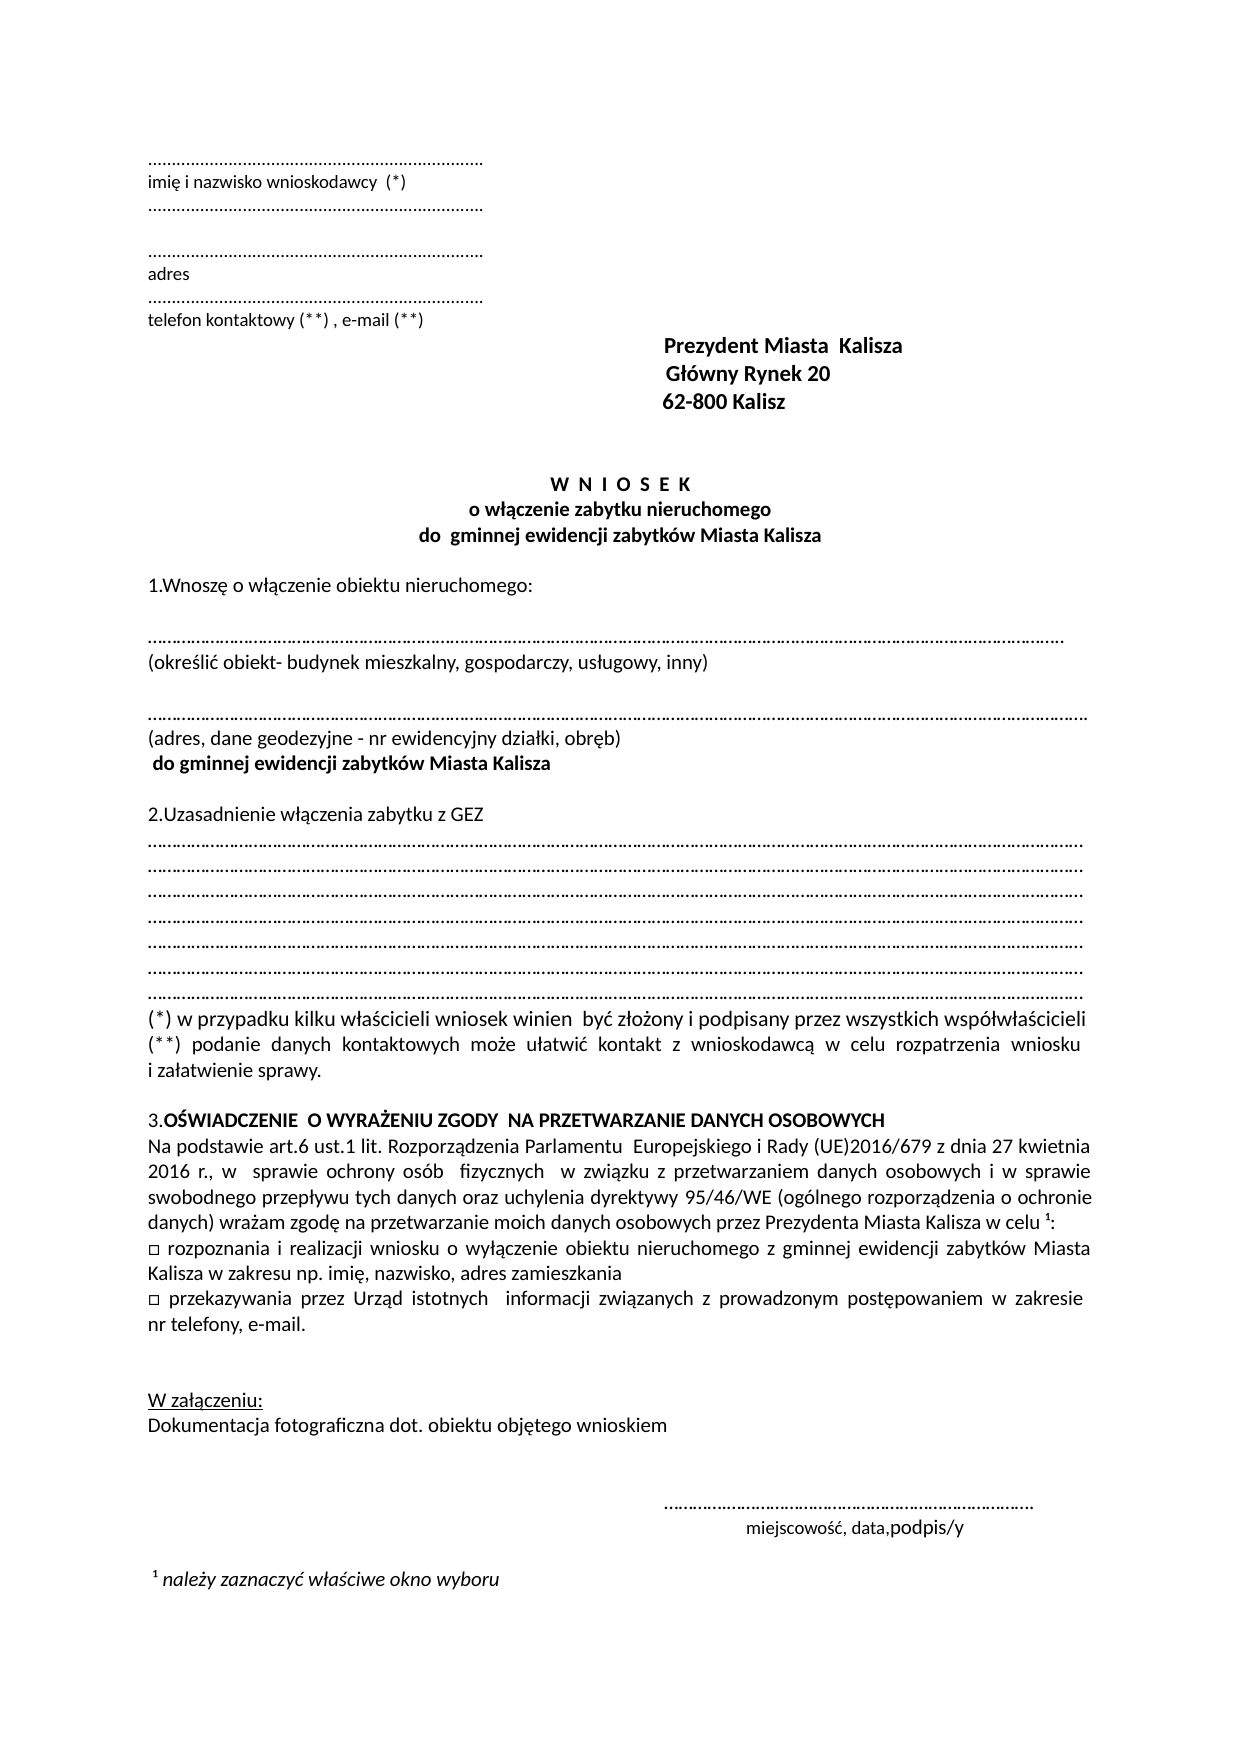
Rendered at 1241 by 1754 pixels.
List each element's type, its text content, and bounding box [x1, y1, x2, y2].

text 3.OŚWIADCZENIE O WYRAŻENIU ZGODY NA PRZETWARZANIE DANYCH OSOBOWYCH [148, 1108, 1093, 1133]
text ……………………………………………………………………………………………………………………………………………………………………….. [148, 623, 1093, 649]
text ....................................................................... [148, 148, 1093, 171]
text (określić obiekt- budynek mieszkalny, gospodarczy, usługowy, inny) [148, 649, 1093, 674]
text imię i nazwisko wnioskodawcy (*) [148, 171, 1093, 193]
text (*) w przypadku kilku właścicieli wniosek winien być złożony i podpisany przez wszystkich współwłaścicieli [148, 1005, 1093, 1031]
text Na podstawie art.6 ust.1 lit. Rozporządzenia Parlamentu Europejskiego i Rady (UE)2016/679 z dnia 27 kwietnia 2016 r., w sprawie ochrony osób fizycznych w związku z przetwarzaniem danych osobowych i w sprawie swobodnego przepływu tych danych oraz uchylenia dyrektywy 95/46/WE (ogólnego rozporządzenia o ochronie danych) wrażam zgodę na przetwarzanie moich danych osobowych przez Prezydenta Miasta Kalisza w celu ¹: [148, 1133, 1093, 1235]
text ....................................................................... [148, 193, 1093, 216]
text ………….………………………………………………………. [148, 1489, 1093, 1514]
text …………………………………………………………………………………………………………………………………………………………………………………………………………………………………………………………………………………………………………………………………………………………………………………………………………………………………………………………………………………………………………………………………………………………………………………………………………………………………………………………………………………………………………………………………………………………………………………………………………………………………………………………………………………………………………………………………………………………………………………………………………………………………………………………………………………………………………………………………………………………………………………………………………………………………………………………… [148, 827, 1093, 1005]
text 62-800 Kalisz [148, 387, 1093, 415]
text miejscowość, data,podpis/y [148, 1514, 1093, 1540]
text Dokumentacja fotograficzna dot. obiektu objętego wnioskiem [148, 1413, 1093, 1438]
text (adres, dane geodezyjne - nr ewidencyjny działki, obręb) [148, 725, 1093, 751]
text □ przekazywania przez Urząd istotnych informacji związanych z prowadzonym postępowaniem w zakresie nr telefony, e-mail. [148, 1286, 1093, 1336]
text ……………………………………………………………………………………………………………………………………………………………………………. [148, 700, 1093, 725]
text do gminnej ewidencji zabytków Miasta Kalisza [148, 751, 1093, 776]
text Główny Rynek 20 [148, 359, 1093, 387]
text adres [148, 262, 1093, 285]
text □ rozpoznania i realizacji wniosku o wyłączenie obiektu nieruchomego z gminnej ewidencji zabytków Miasta Kalisza w zakresu np. imię, nazwisko, adres zamieszkania [148, 1235, 1093, 1286]
subtitle W N I O S E K [148, 471, 1093, 496]
text 2.Uzasadnienie włączenia zabytku z GEZ [148, 801, 1093, 827]
text ¹ należy zaznaczyć właściwe okno wyboru [148, 1566, 1093, 1592]
text (**) podanie danych kontaktowych może ułatwić kontakt z wnioskodawcą w celu rozpatrzenia wniosku i załatwienie sprawy. [148, 1031, 1093, 1082]
text Prezydent Miasta Kalisza [148, 331, 1093, 359]
text o włączenie zabytku nieruchomego [148, 496, 1093, 522]
text 1.Wnoszę o włączenie obiektu nieruchomego: [148, 573, 1093, 598]
text ....................................................................... [148, 285, 1093, 308]
text W załączeniu: [148, 1387, 1093, 1413]
text do gminnej ewidencji zabytków Miasta Kalisza [148, 522, 1093, 547]
text telefon kontaktowy (**) , e-mail (**) [148, 308, 1093, 331]
text ....................................................................... [148, 239, 1093, 262]
